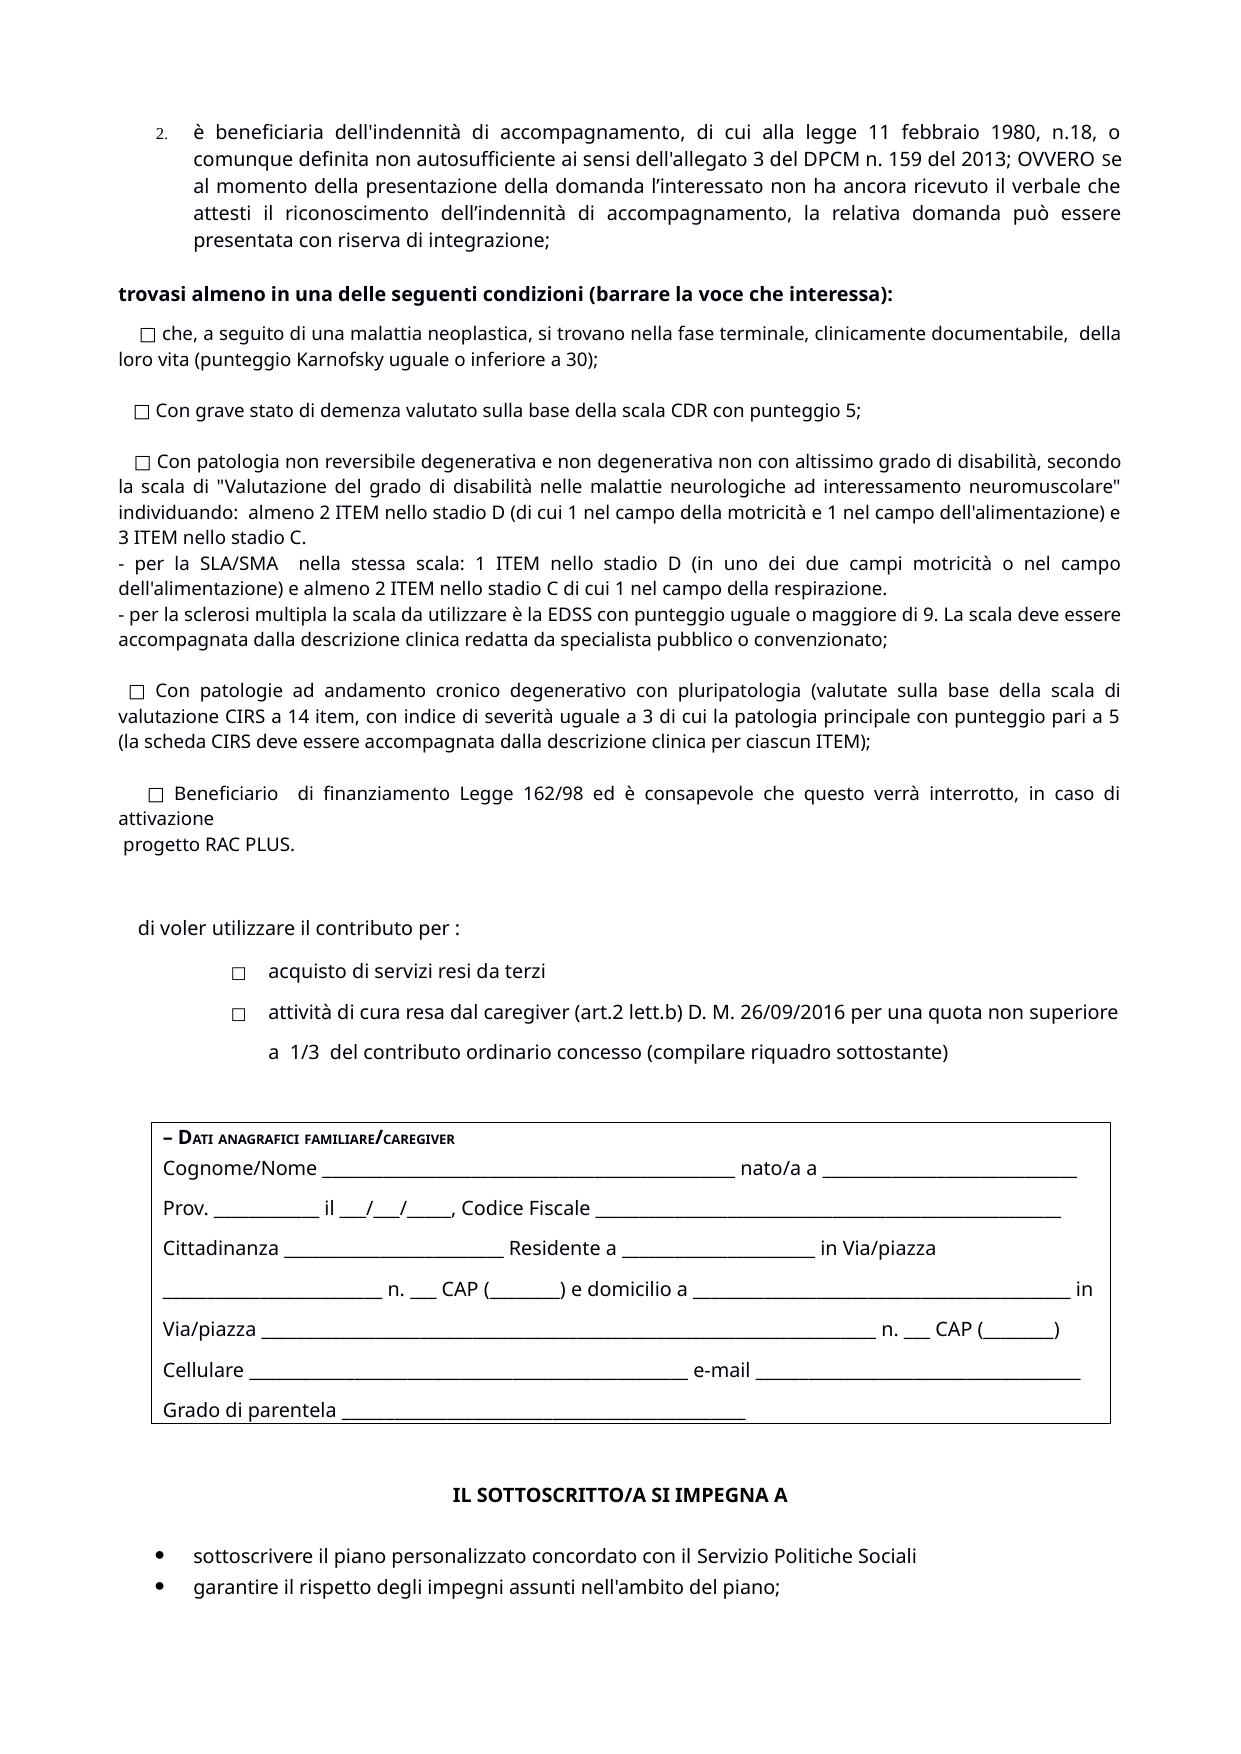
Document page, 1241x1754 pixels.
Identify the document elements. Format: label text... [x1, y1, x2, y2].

text di voler utilizzare il contributo per : [118, 914, 1122, 941]
text □ Con patologia non reversibile degenerativa e non degenerativa non con altissimo grado di disabilità, secondo la scala di "Valutazione del grado di disabilità nelle malattie neurologiche ad interessamento neuromuscolare" individuando: almeno 2 ITEM nello stadio D (di cui 1 nel campo della motricità e 1 nel campo dell'alimentazione) e 3 ITEM nello stadio C. [118, 448, 1122, 550]
list è beneficiaria dell'indennità di accompagnamento, di cui alla legge 11 febbraio 1980, n.18, o comunque definita non autosufficiente ai sensi dell'allegato 3 del DPCM n. 159 del 2013; OVVERO Se al momento della presentazione della domanda l’interessato non ha ancora ricevuto il verbale che attesti il riconoscimento dell’indennità di accompagnamento, la relativa domanda può essere presentata con riserva di integrazione; [156, 118, 1122, 253]
text progetto RAC PLUS. [118, 831, 1122, 856]
text □ Con patologie ad andamento cronico degenerativo con pluripatologia (valutate sulla base della scala di valutazione CIRS a 14 item, con indice di severità uguale a 3 di cui la patologia principale con punteggio pari a 5 (la scheda CIRS deve essere accompagnata dalla descrizione clinica per ciascun ITEM); [118, 678, 1122, 754]
text □ Beneficiario di finanziamento Legge 162/98 ed è consapevole che questo verrà interrotto, in caso di attivazione [118, 780, 1122, 831]
text - per la SLA/SMA nella stessa scala: 1 ITEM nello stadio D (in uno dei due campi motricità o nel campo dell'alimentazione) e almeno 2 ITEM nello stadio C di cui 1 nel campo della respirazione. [118, 550, 1122, 601]
list attività di cura resa dal caregiver (art.2 lett.b) D. M. 26/09/2016 per una quota non superiore a 1/3 del contributo ordinario concesso (compilare riquadro sottostante) [231, 998, 1122, 1065]
text □ che, a seguito di una malattia neoplastica, si trovano nella fase terminale, clinicamente documentabile, della loro vita (punteggio Karnofsky uguale o inferiore a 30); [118, 320, 1122, 371]
text IL SOTTOSCRITTO/A SI IMPEGNA A [118, 1481, 1122, 1508]
list acquisto di servizi resi da terzi [231, 957, 1122, 984]
text - per la sclerosi multipla la scala da utilizzare è la EDSS con punteggio uguale o maggiore di 9. La scala deve essere accompagnata dalla descrizione clinica redatta da specialista pubblico o convenzionato; [118, 601, 1122, 652]
table_header – Dati anagrafici familiare/caregiver Cognome/Nome _______________________________________________ nato/a a _____________________________ Prov. ____________ il ___/___/_____, Codice Fiscale _____________________________________________________ Cittadinanza _________________________ Residente a ______________________ in Via/piazza _________________________ n. ___ CAP (________) e domicilio a ___________________________________________ in Via/piazza ______________________________________________________________________ n. ___ CAP (________) Cellulare __________________________________________________ e-mail _____________________________________ Grado di parentela ______________________________________________ [152, 1123, 1110, 1423]
list garantire il rispetto degli impegni assunti nell'ambito del piano; [156, 1574, 1122, 1601]
list sottoscrivere il piano personalizzato concordato con il Servizio Politiche Sociali [156, 1543, 1122, 1570]
text trovasi almeno in una delle seguenti condizioni (barrare la voce che interessa): [118, 280, 1122, 307]
text □ Con grave stato di demenza valutato sulla base della scala CDR con punteggio 5; [118, 397, 1122, 422]
